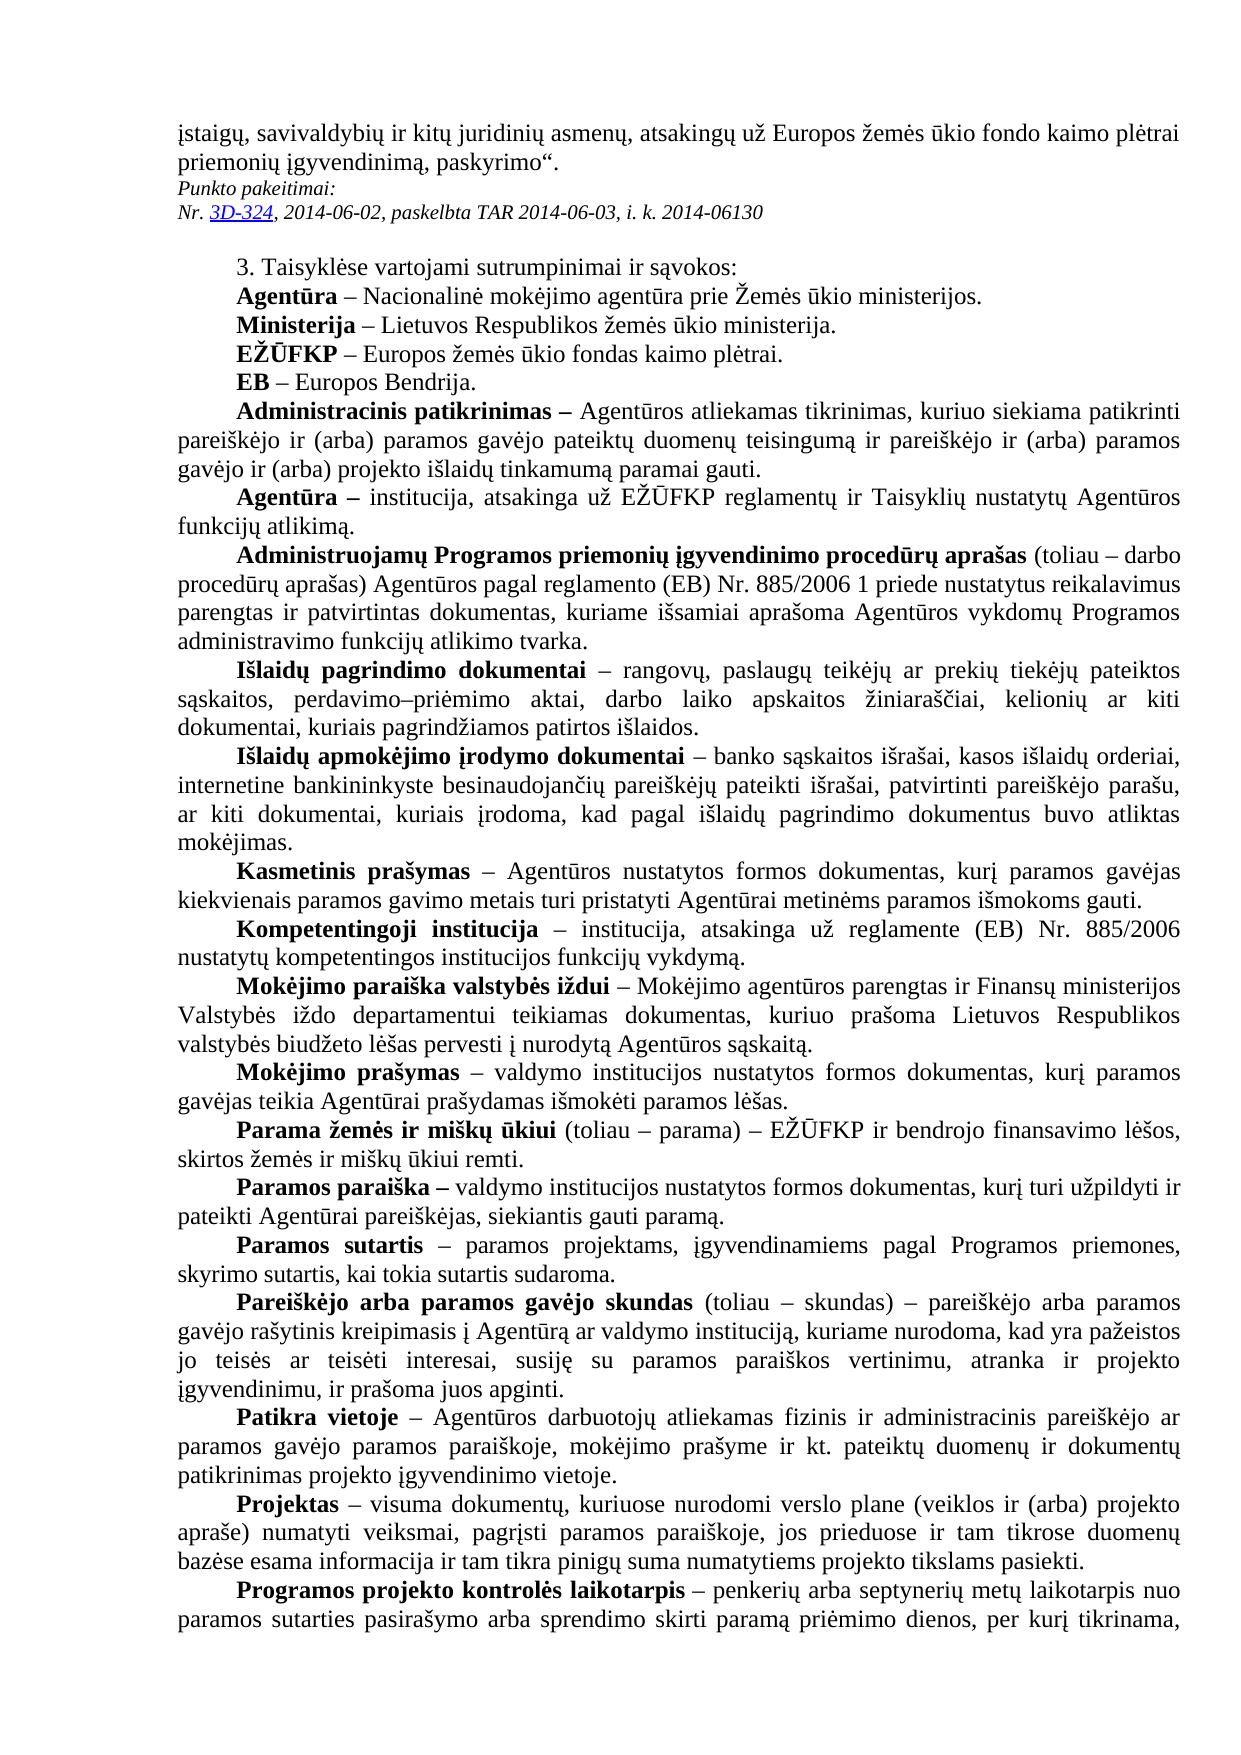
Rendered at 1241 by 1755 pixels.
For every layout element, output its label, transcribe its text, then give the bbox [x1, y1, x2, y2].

text EB – Europos Bendrija. [177, 367, 1181, 396]
text įstaigų, savivaldybių ir kitų juridinių asmenų, atsakingų už Europos žemės ūkio fondo kaimo plėtrai priemonių įgyvendinimą, paskyrimo“. [177, 118, 1181, 176]
text Pareiškėjo arba paramos gavėjo skundas (toliau – skundas) – pareiškėjo arba paramos gavėjo rašytinis kreipimasis į Agentūrą ar valdymo instituciją, kuriame nurodoma, kad yra pažeistos jo teisės ar teisėti interesai, susiję su paramos paraiškos vertinimu, atranka ir projekto įgyvendinimu, ir prašoma juos apginti. [177, 1287, 1181, 1402]
text Paramos paraiška – valdymo institucijos nustatytos formos dokumentas, kurį turi užpildyti ir pateikti Agentūrai pareiškėjas, siekiantis gauti paramą. [177, 1172, 1181, 1230]
text Kasmetinis prašymas – Agentūros nustatytos formos dokumentas, kurį paramos gavėjas kiekvienais paramos gavimo metais turi pristatyti Agentūrai metinėms paramos išmokoms gauti. [177, 856, 1181, 914]
text Mokėjimo prašymas – valdymo institucijos nustatytos formos dokumentas, kurį paramos gavėjas teikia Agentūrai prašydamas išmokėti paramos lėšas. [177, 1057, 1181, 1115]
text Kompetentingoji institucija – institucija, atsakinga už reglamente (EB) Nr. 885/2006 nustatytų kompetentingos institucijos funkcijų vykdymą. [177, 914, 1181, 971]
text Programos projekto kontrolės laikotarpis – penkerių arba septynerių metų laikotarpis nuo paramos sutarties pasirašymo arba sprendimo skirti paramą priėmimo dienos, per kurį tikrinama, [177, 1575, 1181, 1632]
text Agentūra – institucija, atsakinga už EŽŪFKP reglamentų ir Taisyklių nustatytų Agentūros funkcijų atlikimą. [177, 482, 1181, 540]
text Patikra vietoje – Agentūros darbuotojų atliekamas fizinis ir administracinis pareiškėjo ar paramos gavėjo paramos paraiškoje, mokėjimo prašyme ir kt. pateiktų duomenų ir dokumentų patikrinimas projekto įgyvendinimo vietoje. [177, 1402, 1181, 1489]
text 3. Taisyklėse vartojami sutrumpinimai ir sąvokos: [177, 252, 1181, 281]
text Mokėjimo paraiška valstybės iždui – Mokėjimo agentūros parengtas ir Finansų ministerijos Valstybės iždo departamentui teikiamas dokumentas, kuriuo prašoma Lietuvos Respublikos valstybės biudžeto lėšas pervesti į nurodytą Agentūros sąskaitą. [177, 971, 1181, 1057]
text Išlaidų apmokėjimo įrodymo dokumentai – banko sąskaitos išrašai, kasos išlaidų orderiai, internetine bankininkyste besinaudojančių pareiškėjų pateikti išrašai, patvirtinti pareiškėjo parašu, ar kiti dokumentai, kuriais įrodoma, kad pagal išlaidų pagrindimo dokumentus buvo atliktas mokėjimas. [177, 741, 1181, 856]
text EŽŪFKP – Europos žemės ūkio fondas kaimo plėtrai. [177, 339, 1181, 367]
text Išlaidų pagrindimo dokumentai – rangovų, paslaugų teikėjų ar prekių tiekėjų pateiktos sąskaitos, perdavimo–priėmimo aktai, darbo laiko apskaitos žiniaraščiai, kelionių ar kiti dokumentai, kuriais pagrindžiamos patirtos išlaidos. [177, 655, 1181, 741]
text Punkto pakeitimai: [177, 176, 1181, 200]
text Paramos sutartis – paramos projektams, įgyvendinamiems pagal Programos priemones, skyrimo sutartis, kai tokia sutartis sudaroma. [177, 1230, 1181, 1287]
text Projektas – visuma dokumentų, kuriuose nurodomi verslo plane (veiklos ir (arba) projekto apraše) numatyti veiksmai, pagrįsti paramos paraiškoje, jos prieduose ir tam tikrose duomenų bazėse esama informacija ir tam tikra pinigų suma numatytiems projekto tikslams pasiekti. [177, 1489, 1181, 1575]
text Administruojamų Programos priemonių įgyvendinimo procedūrų aprašas (toliau – darbo procedūrų aprašas) Agentūros pagal reglamento (EB) Nr. 885/2006 1 priede nustatytus reikalavimus parengtas ir patvirtintas dokumentas, kuriame išsamiai aprašoma Agentūros vykdomų Programos administravimo funkcijų atlikimo tvarka. [177, 540, 1181, 655]
text Parama žemės ir miškų ūkiui (toliau – parama) – EŽŪFKP ir bendrojo finansavimo lėšos, skirtos žemės ir miškų ūkiui remti. [177, 1115, 1181, 1172]
text Ministerija – Lietuvos Respublikos žemės ūkio ministerija. [177, 310, 1181, 339]
text Nr. 3D-324, 2014-06-02, paskelbta TAR 2014-06-03, i. k. 2014-06130 [177, 200, 1181, 224]
text Agentūra – Nacionalinė mokėjimo agentūra prie Žemės ūkio ministerijos. [177, 281, 1181, 310]
text Administracinis patikrinimas – Agentūros atliekamas tikrinimas, kuriuo siekiama patikrinti pareiškėjo ir (arba) paramos gavėjo pateiktų duomenų teisingumą ir pareiškėjo ir (arba) paramos gavėjo ir (arba) projekto išlaidų tinkamumą paramai gauti. [177, 396, 1181, 482]
